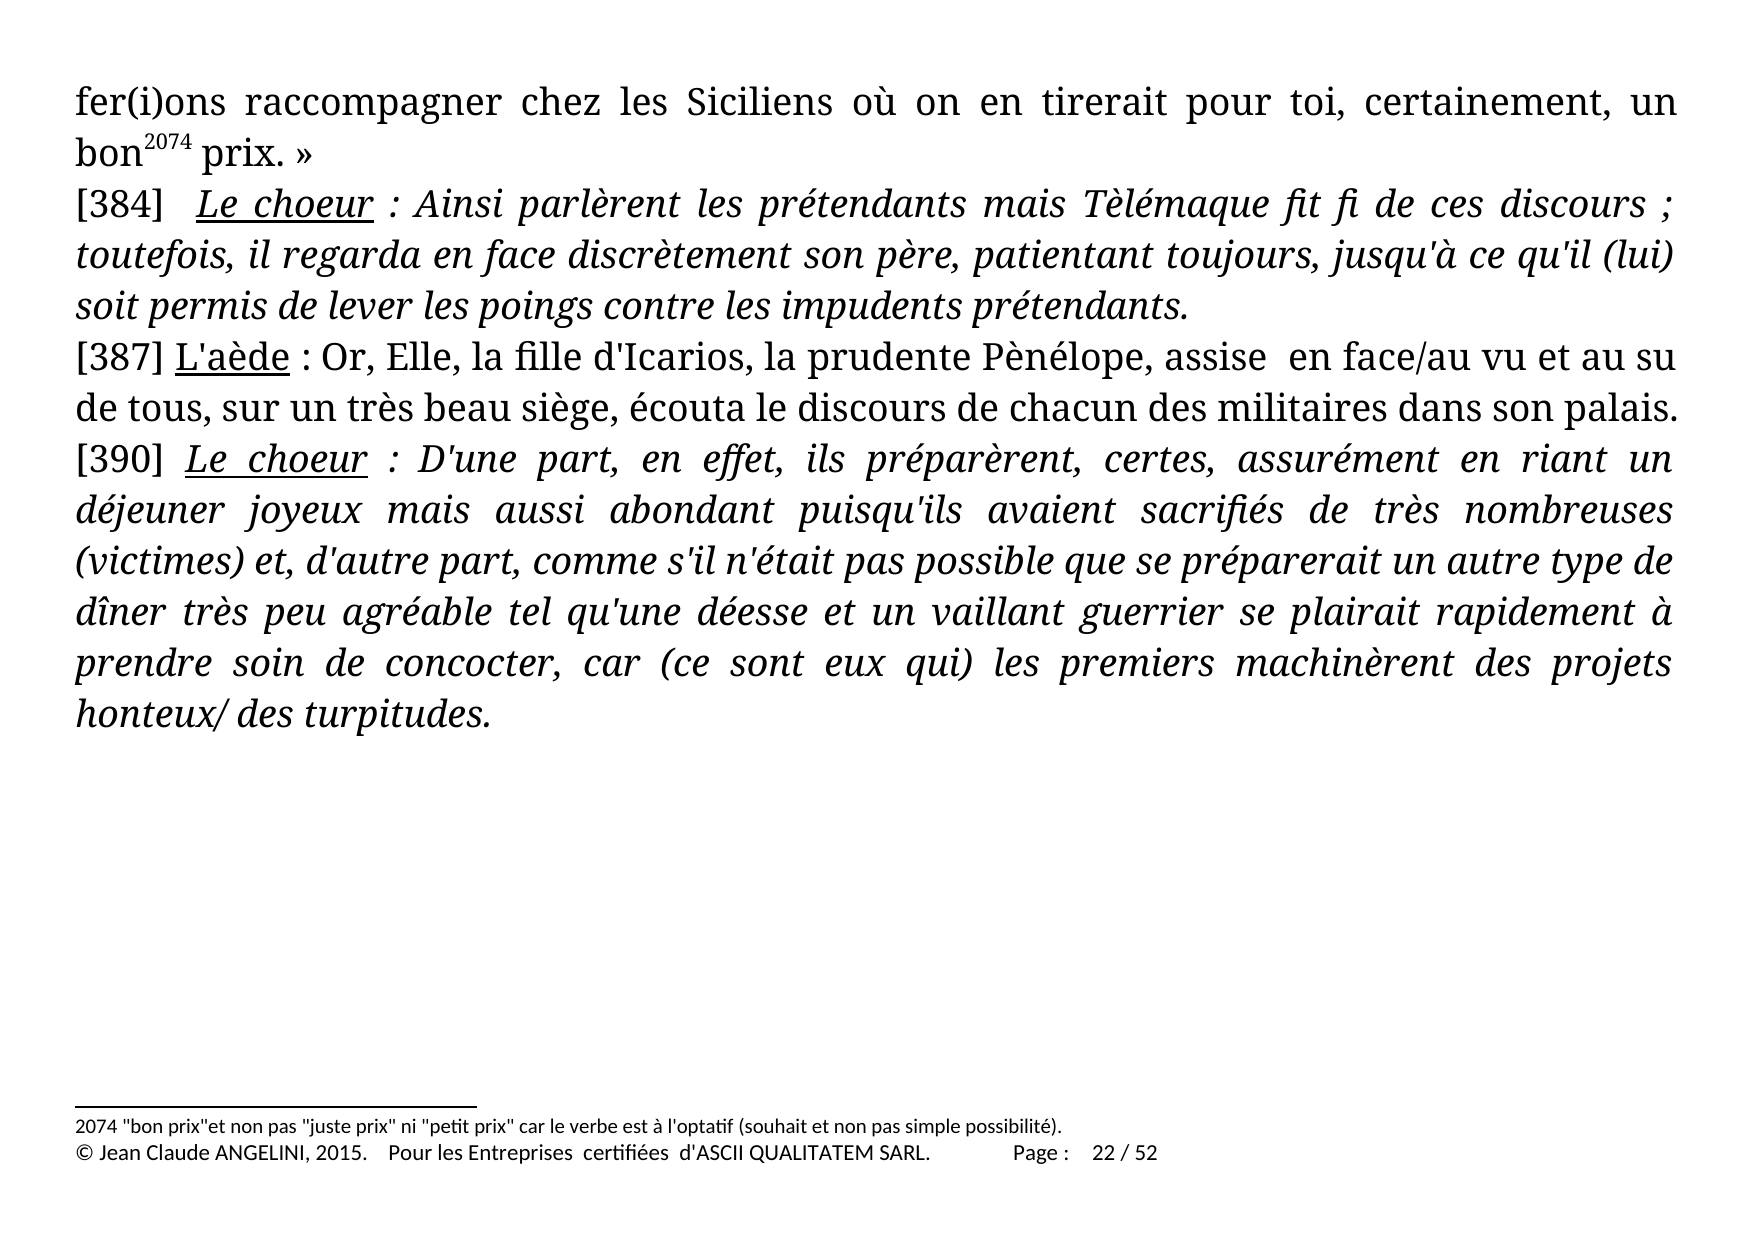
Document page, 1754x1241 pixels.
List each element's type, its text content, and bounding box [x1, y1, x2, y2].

text [384] Le choeur : Ainsi parlèrent les prétendants mais Tèlémaque fit fi de ces discours ; toutefois, il regarda en face discrètement son père, patientant toujours, jusqu'à ce qu'il (lui) soit permis de lever les poings contre les impudents prétendants. [75, 177, 1679, 330]
text "bon prix"et non pas "juste prix" ni "petit prix" car le verbe est à l'optatif (souhait et non pas simple possibilité). [75, 1113, 1679, 1138]
text [387] L'aède : Or, Elle, la fille d'Icarios, la prudente Pènélope, assise en face/au vu et au su de tous, sur un très beau siège, écouta le discours de chacun des militaires dans son palais. [75, 330, 1679, 432]
text fer(i)ons raccompagner chez les Siciliens où on en tirerait pour toi, certainement, un bon prix. » [75, 75, 1679, 177]
text [390] Le choeur : D'une part, en effet, ils préparèrent, certes, assurément en riant un déjeuner joyeux mais aussi abondant puisqu'ils avaient sacrifiés de très nombreuses (victimes) et, d'autre part, comme s'il n'était pas possible que se préparerait un autre type de dîner très peu agréable tel qu'une déesse et un vaillant guerrier se plairait rapidement à prendre soin de concocter, car (ce sont eux qui) les premiers machinèrent des projets honteux/ des turpitudes. [75, 432, 1679, 738]
